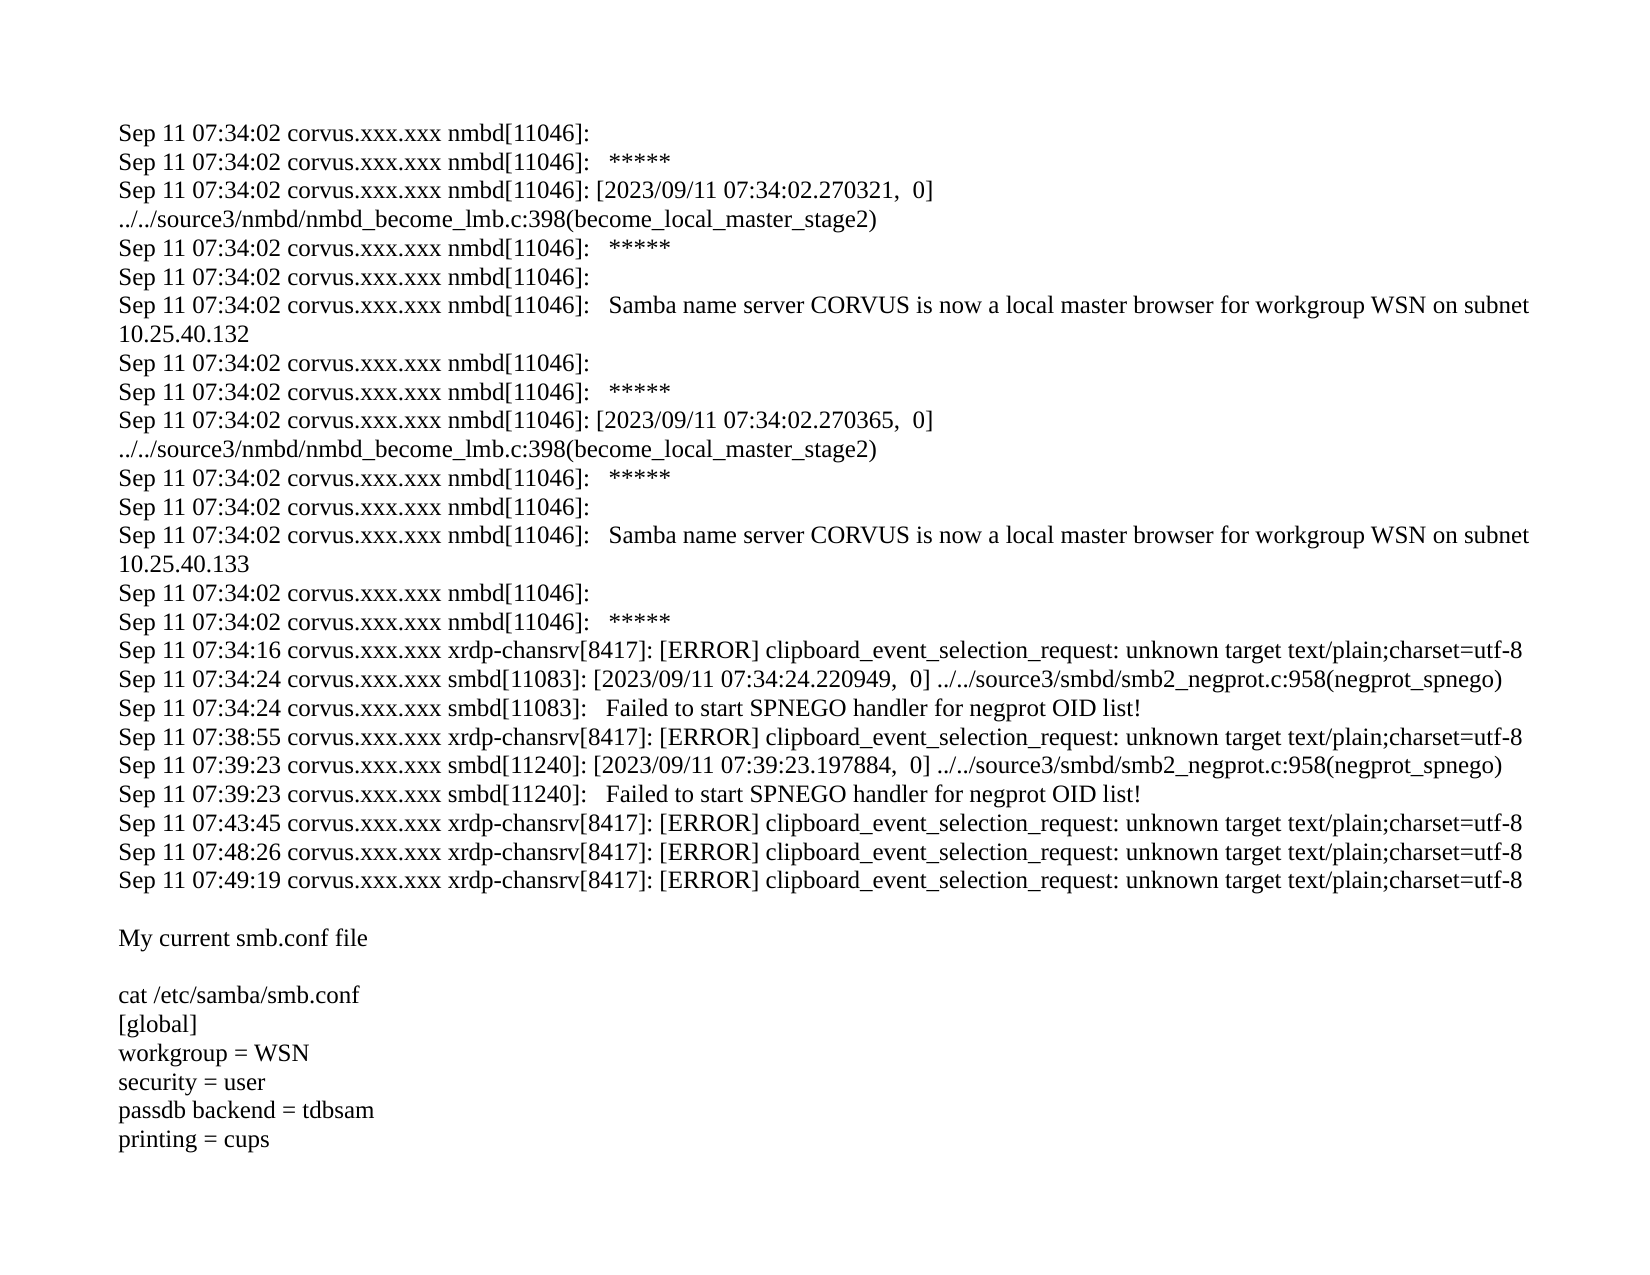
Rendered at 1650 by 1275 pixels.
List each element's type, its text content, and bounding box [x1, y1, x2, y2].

text Sep 11 07:39:23 corvus.xxx.xxx smbd[11240]: [2023/09/11 07:39:23.197884, 0] ../../source3/smbd/smb2_negprot.c:958(negprot_spnego) [118, 751, 1532, 779]
text Sep 11 07:34:02 corvus.xxx.xxx nmbd[11046]: ***** [118, 463, 1532, 492]
text security = user [118, 1067, 1532, 1096]
text Sep 11 07:43:45 corvus.xxx.xxx xrdp-chansrv[8417]: [ERROR] clipboard_event_selection_request: unknown target text/plain;charset=utf-8 [118, 808, 1532, 837]
text Sep 11 07:34:02 corvus.xxx.xxx nmbd[11046]: ***** [118, 377, 1532, 406]
text Sep 11 07:34:02 corvus.xxx.xxx nmbd[11046]: [2023/09/11 07:34:02.270321, 0] ../../source3/nmbd/nmbd_become_lmb.c:398(become_local_master_stage2) [118, 176, 1532, 233]
text Sep 11 07:38:55 corvus.xxx.xxx xrdp-chansrv[8417]: [ERROR] clipboard_event_selection_request: unknown target text/plain;charset=utf-8 [118, 722, 1532, 751]
text Sep 11 07:34:02 corvus.xxx.xxx nmbd[11046]: [118, 118, 1532, 147]
text Sep 11 07:34:02 corvus.xxx.xxx nmbd[11046]: Samba name server CORVUS is now a local master browser for workgroup WSN on subnet 10.25.40.132 [118, 291, 1532, 348]
text My current smb.conf file [118, 923, 1532, 952]
text Sep 11 07:39:23 corvus.xxx.xxx smbd[11240]: Failed to start SPNEGO handler for negprot OID list! [118, 779, 1532, 808]
text Sep 11 07:34:24 corvus.xxx.xxx smbd[11083]: Failed to start SPNEGO handler for negprot OID list! [118, 693, 1532, 722]
text Sep 11 07:34:16 corvus.xxx.xxx xrdp-chansrv[8417]: [ERROR] clipboard_event_selection_request: unknown target text/plain;charset=utf-8 [118, 636, 1532, 664]
text Sep 11 07:49:19 corvus.xxx.xxx xrdp-chansrv[8417]: [ERROR] clipboard_event_selection_request: unknown target text/plain;charset=utf-8 [118, 866, 1532, 894]
text cat /etc/samba/smb.conf [118, 981, 1532, 1009]
text Sep 11 07:34:02 corvus.xxx.xxx nmbd[11046]: [2023/09/11 07:34:02.270365, 0] ../../source3/nmbd/nmbd_become_lmb.c:398(become_local_master_stage2) [118, 406, 1532, 463]
text Sep 11 07:34:24 corvus.xxx.xxx smbd[11083]: [2023/09/11 07:34:24.220949, 0] ../../source3/smbd/smb2_negprot.c:958(negprot_spnego) [118, 664, 1532, 693]
text workgroup = WSN [118, 1038, 1532, 1067]
text printing = cups [118, 1124, 1532, 1153]
text Sep 11 07:34:02 corvus.xxx.xxx nmbd[11046]: ***** [118, 607, 1532, 636]
text passdb backend = tdbsam [118, 1096, 1532, 1124]
text [global] [118, 1009, 1532, 1038]
text Sep 11 07:34:02 corvus.xxx.xxx nmbd[11046]: ***** [118, 147, 1532, 176]
text Sep 11 07:34:02 corvus.xxx.xxx nmbd[11046]: [118, 262, 1532, 291]
text Sep 11 07:34:02 corvus.xxx.xxx nmbd[11046]: Samba name server CORVUS is now a local master browser for workgroup WSN on subnet 10.25.40.133 [118, 521, 1532, 578]
text Sep 11 07:34:02 corvus.xxx.xxx nmbd[11046]: [118, 578, 1532, 607]
text Sep 11 07:34:02 corvus.xxx.xxx nmbd[11046]: [118, 492, 1532, 521]
text Sep 11 07:34:02 corvus.xxx.xxx nmbd[11046]: ***** [118, 233, 1532, 262]
text Sep 11 07:48:26 corvus.xxx.xxx xrdp-chansrv[8417]: [ERROR] clipboard_event_selection_request: unknown target text/plain;charset=utf-8 [118, 837, 1532, 866]
text Sep 11 07:34:02 corvus.xxx.xxx nmbd[11046]: [118, 348, 1532, 377]
